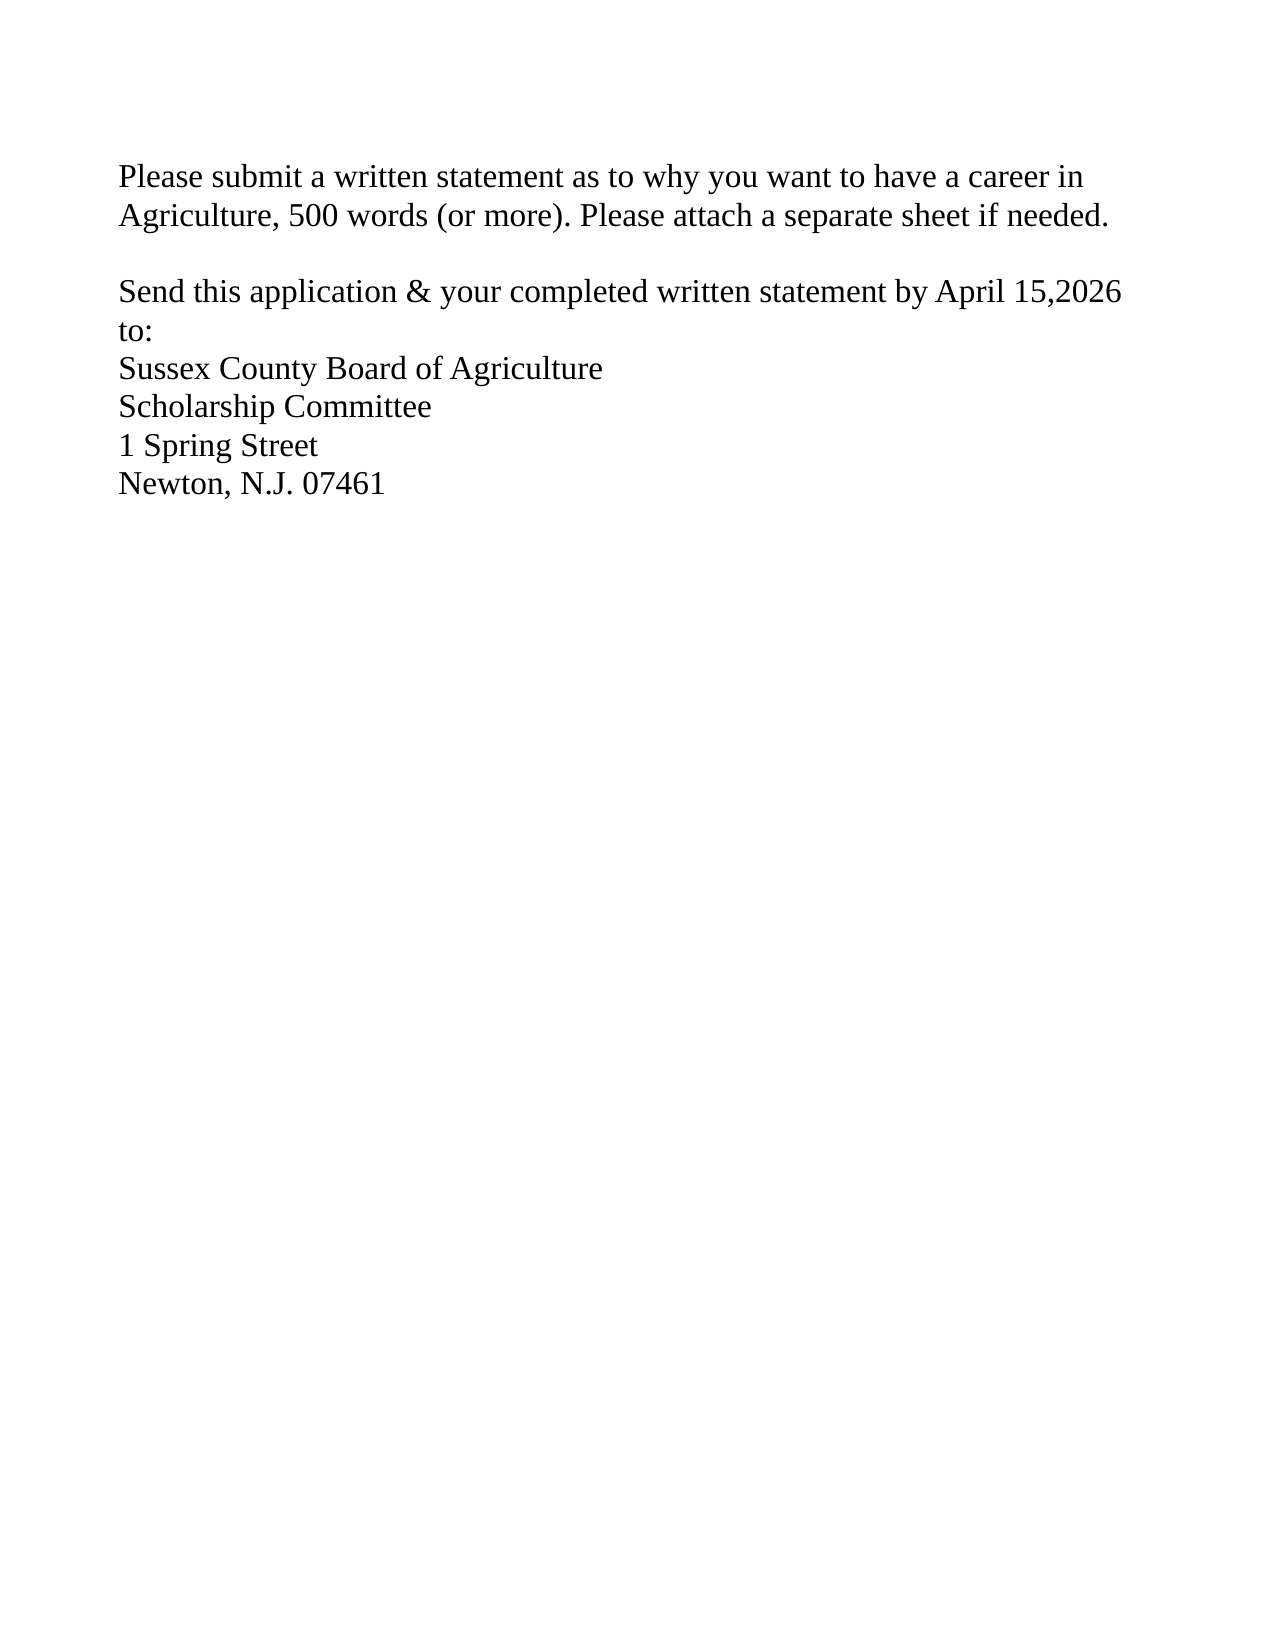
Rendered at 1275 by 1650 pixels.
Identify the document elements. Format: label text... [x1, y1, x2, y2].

text Please submit a written statement as to why you want to have a career in Agriculture, 500 words (or more). Please attach a separate sheet if needed. [118, 156, 1157, 233]
text Send this application & your completed written statement by April 15,2026 to: [118, 271, 1157, 348]
text Sussex County Board of Agriculture [118, 348, 1157, 386]
text Newton, N.J. 07461 [118, 463, 1157, 501]
text 1 Spring Street [118, 425, 1157, 463]
text Scholarship Committee [118, 386, 1157, 425]
